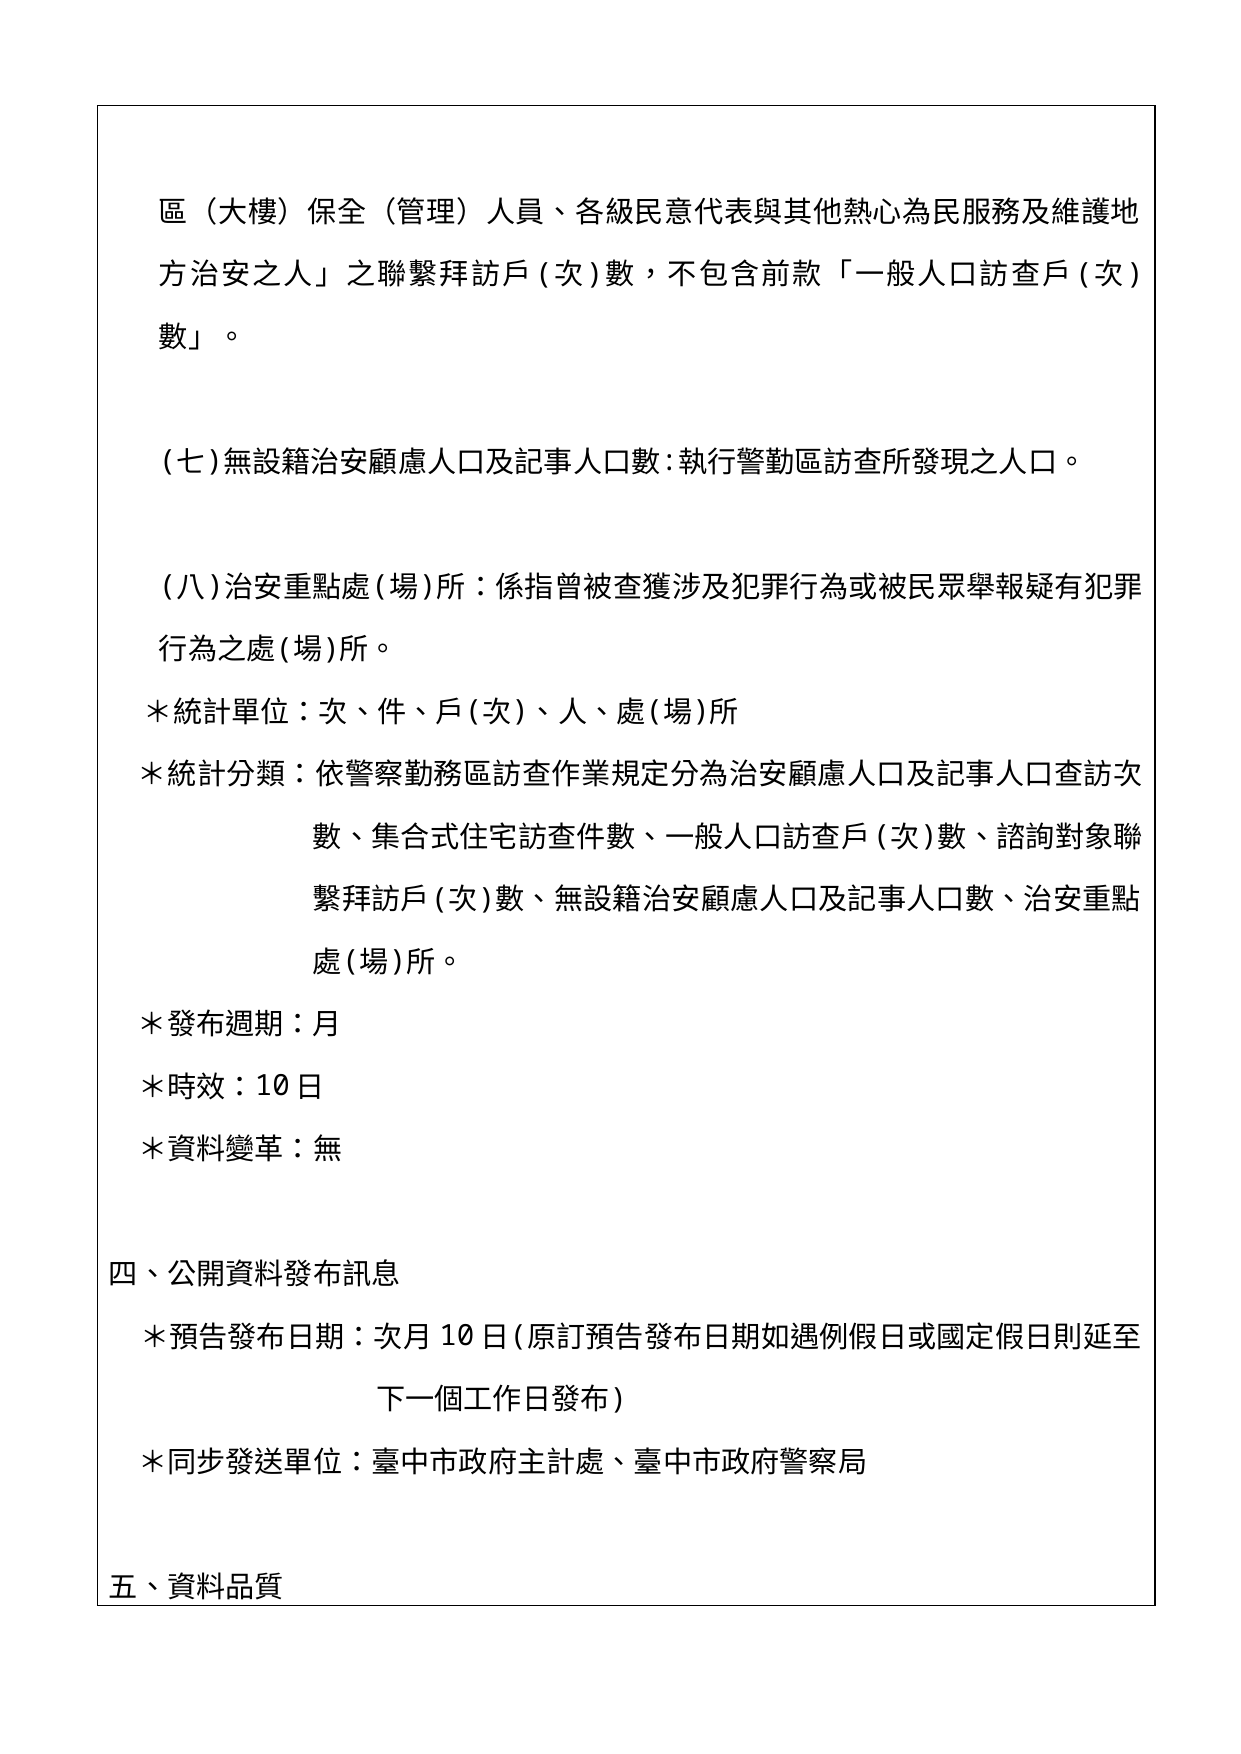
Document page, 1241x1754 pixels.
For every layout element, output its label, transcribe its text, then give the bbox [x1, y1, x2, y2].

table_header 區（大樓）保全（管理）人員、各級民意代表與其他熱心為民服務及維護地方治安之人」之聯繫拜訪戶(次)數，不包含前款「一般人口訪查戶(次)數」。 (七)無設籍治安顧慮人口及記事人口數:執行警勤區訪查所發現之人口。 (八)治安重點處(場)所：係指曾被查獲涉及犯罪行為或被民眾舉報疑有犯罪行為之處(場)所。 ＊統計單位：次、件、戶(次)、人、處(場)所 ＊統計分類：依警察勤務區訪查作業規定分為治安顧慮人口及記事人口查訪次數、集合式住宅訪查件數、一般人口訪查戶(次)數、諮詢對象聯繫拜訪戶(次)數、無設籍治安顧慮人口及記事人口數、治安重點處(場)所。 ＊發布週期：月 ＊時效：10日 ＊資料變革：無 四、公開資料發布訊息 ＊預告發布日期：次月10日(原訂預告發布日期如遇例假日或國定假日則延至下一個工作日發布) ＊同步發送單位：臺中市政府主計處、臺中市政府警察局 五、資料品質 [98, 106, 1154, 1605]
